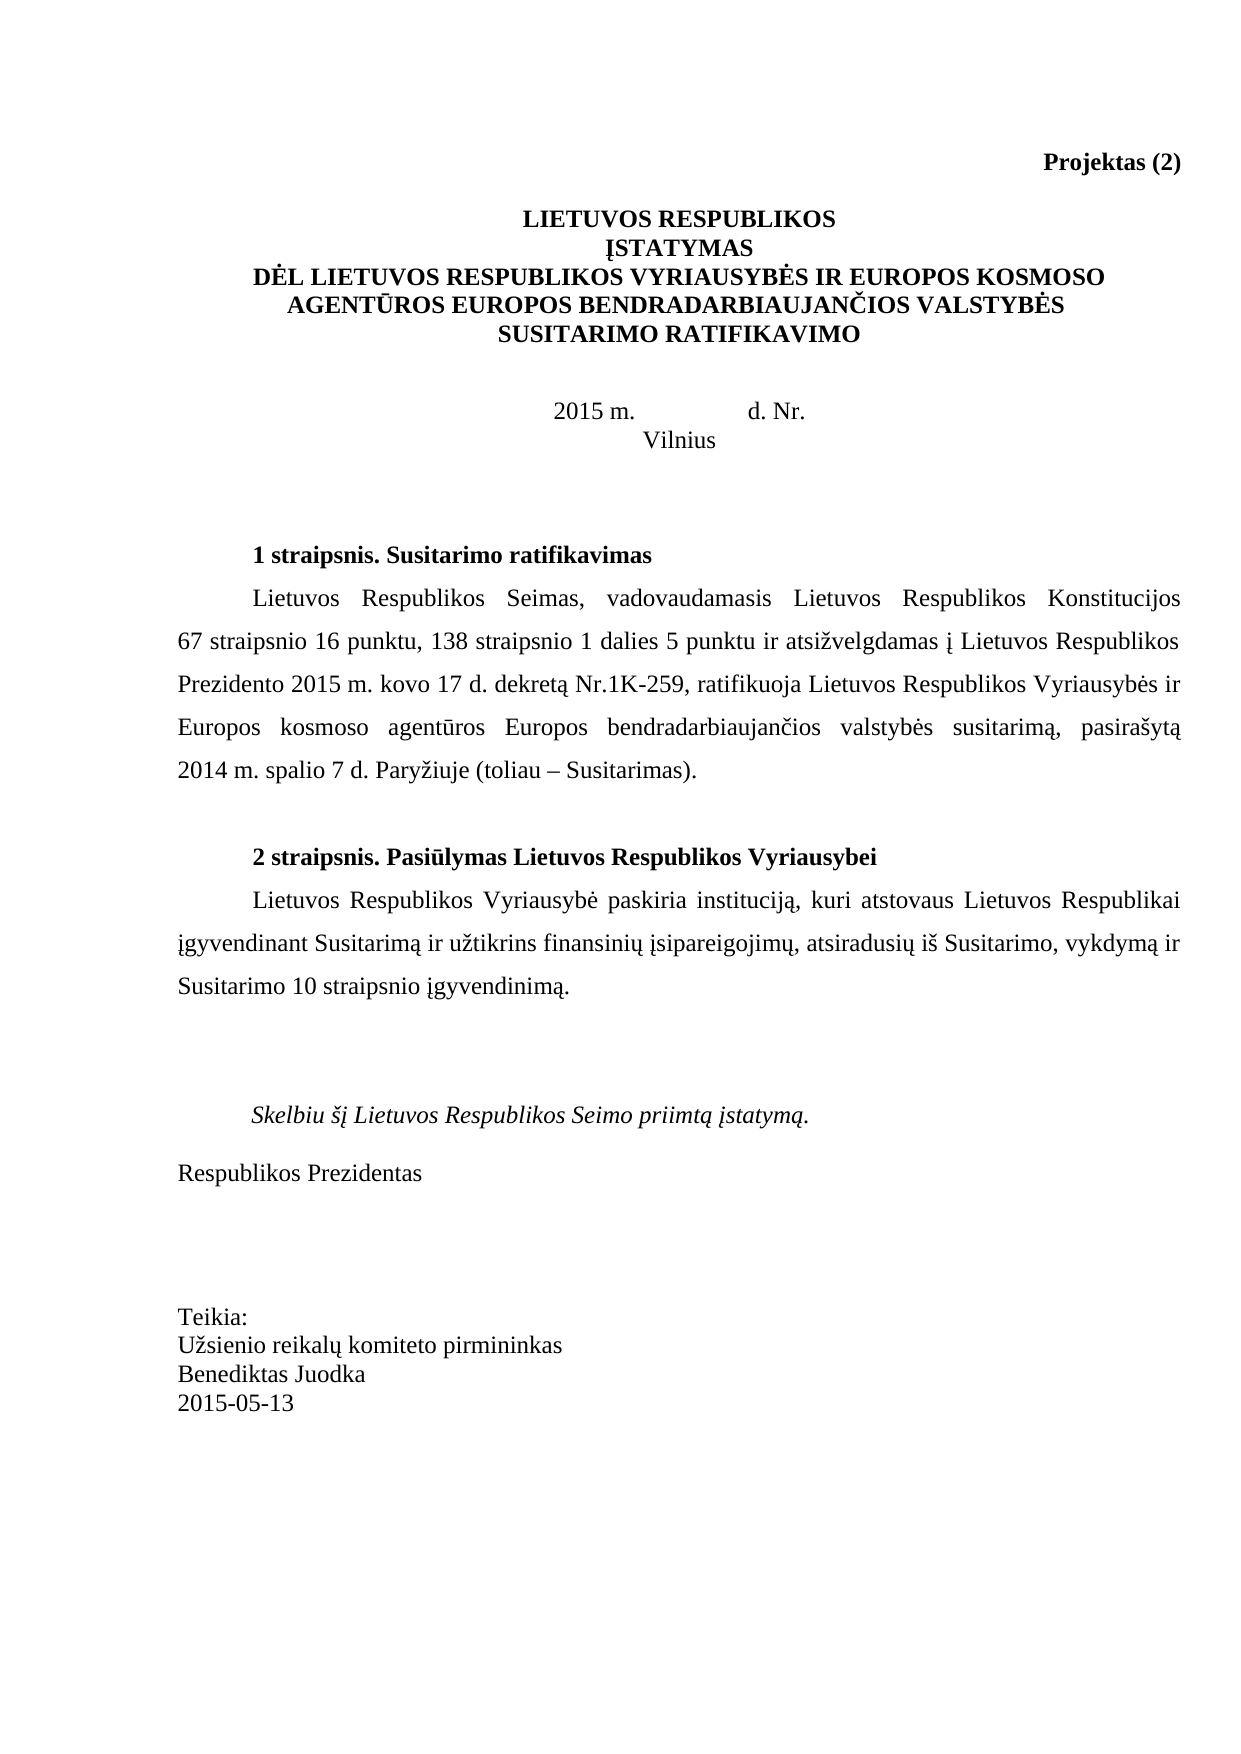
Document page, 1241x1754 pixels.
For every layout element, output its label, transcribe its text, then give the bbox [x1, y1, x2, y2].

text ĮSTATYMAS [177, 233, 1181, 262]
text DĖL LIETUVOS RESPUBLIKOS VYRIAUSYBĖS IR EUROPOS KOSMOSO AGENTŪROS EUROPOS BENDRADARBIAUJANČIOS VALSTYBĖS [177, 262, 1181, 319]
text Lietuvos Respublikos Seimas, vadovaudamasis Lietuvos Respublikos Konstitucijos 67 straipsnio 16 punktu, 138 straipsnio 1 dalies 5 punktu ir atsižvelgdamas į Lietuvos Respublikos Prezidento 2015 m. kovo 17 d. dekretą Nr.1K-259, ratifikuoja Lietuvos Respublikos Vyriausybės ir Europos kosmoso agentūros Europos bendradarbiaujančios valstybės susitarimą, pasirašytą 2014 m. spalio 7 d. Paryžiuje (toliau – Susitarimas). [177, 583, 1181, 784]
text Lietuvos Respublikos Vyriausybė paskiria instituciją, kuri atstovaus Lietuvos Respublikai įgyvendinant Susitarimą ir užtikrins finansinių įsipareigojimų, atsiradusių iš Susitarimo, vykdymą ir Susitarimo 10 straipsnio įgyvendinimą. [177, 885, 1181, 1000]
text Respublikos Prezidentas [177, 1158, 1181, 1187]
text LIETUVOS RESPUBLIKOS [177, 204, 1181, 233]
text 2015 m. d. Nr. [177, 396, 1181, 425]
text SUSITARIMO RATIFIKAVIMO [177, 319, 1181, 348]
text 2015-05-13 [177, 1388, 1181, 1417]
text Skelbiu šį Lietuvos Respublikos Seimo priimtą įstatymą. [177, 1101, 1181, 1129]
text Projektas (2) [177, 147, 1181, 176]
text Vilnius [177, 425, 1181, 454]
text Užsienio reikalų komiteto pirmininkas [177, 1331, 1181, 1359]
text Teikia: [177, 1302, 1181, 1331]
text 1 straipsnis. Susitarimo ratifikavimas [177, 540, 1181, 569]
text Benediktas Juodka [177, 1359, 1181, 1388]
text 2 straipsnis. Pasiūlymas Lietuvos Respublikos Vyriausybei [177, 842, 1181, 871]
